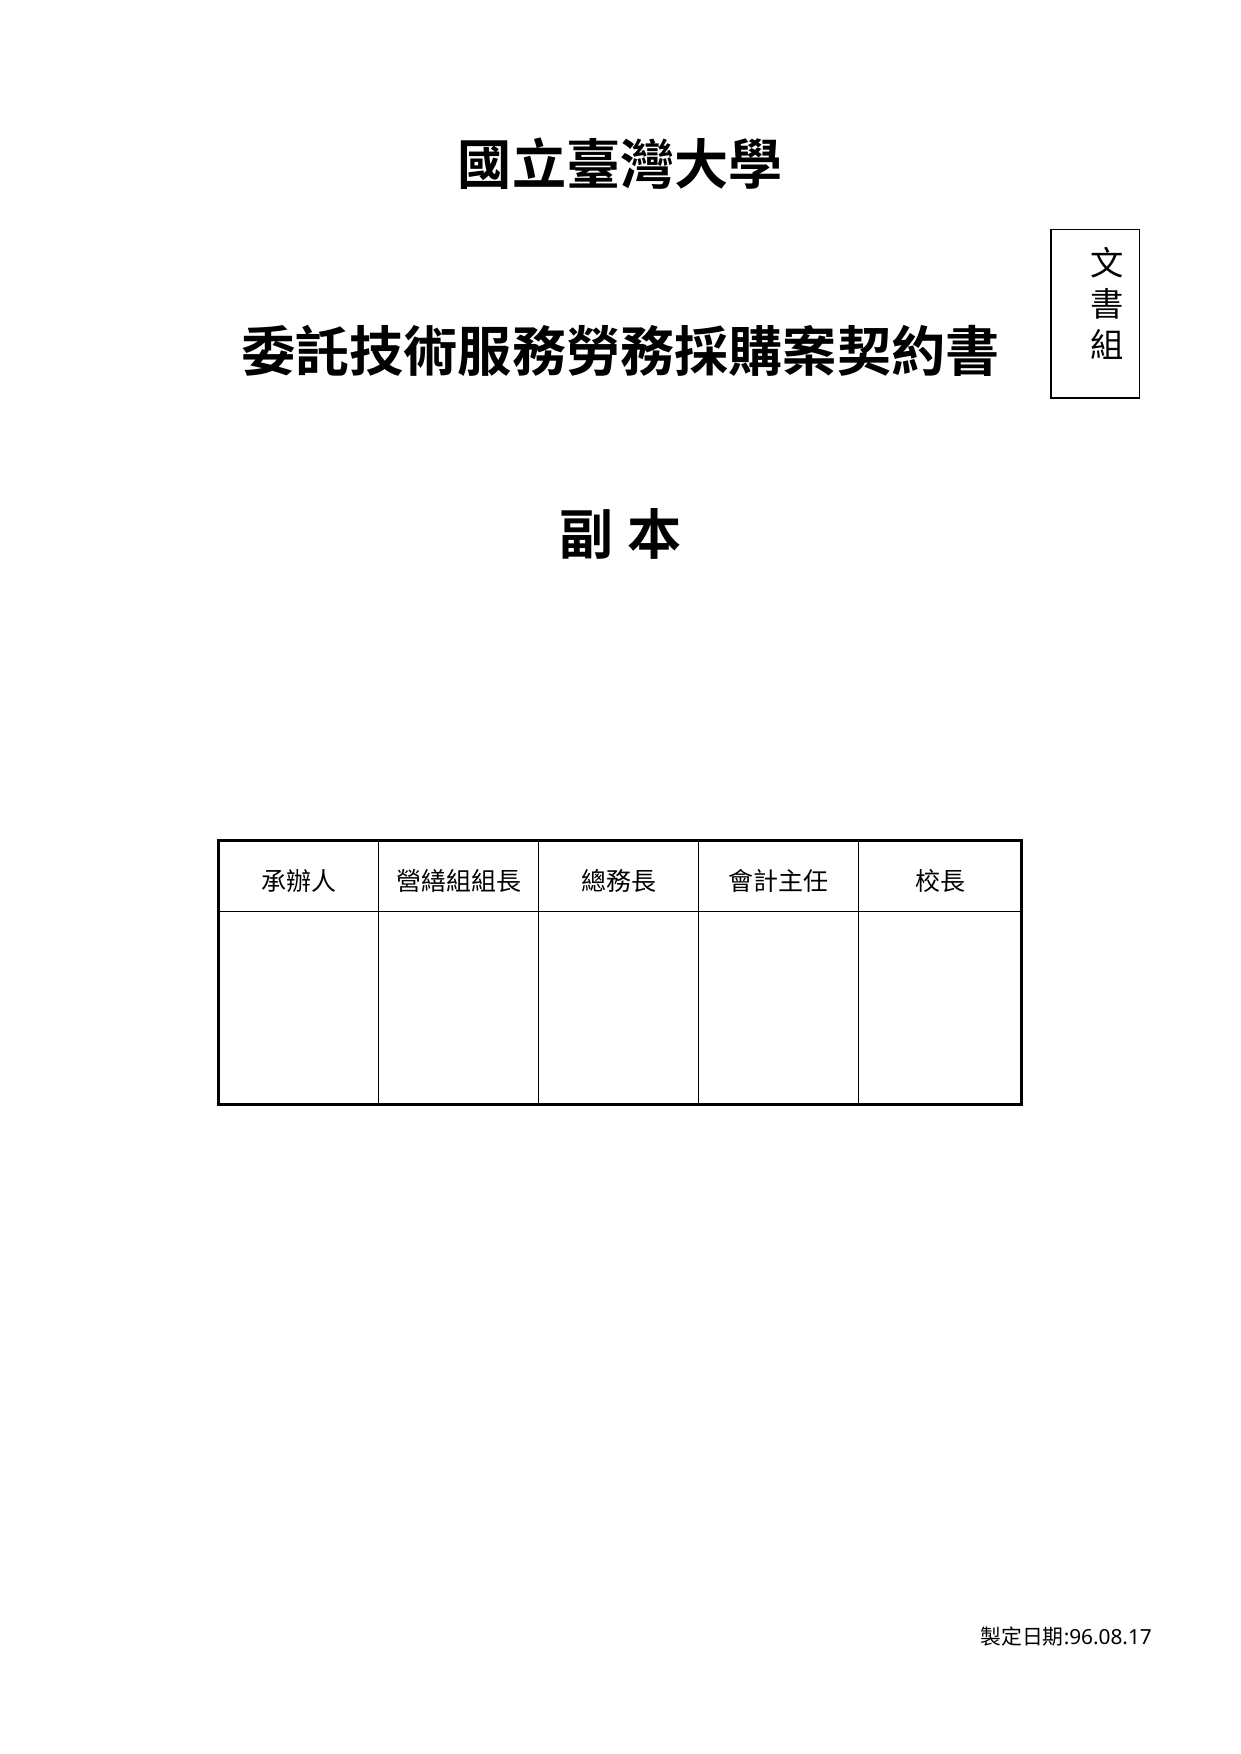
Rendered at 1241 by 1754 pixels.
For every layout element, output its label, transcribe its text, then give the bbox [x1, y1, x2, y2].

table_header 總務長 [539, 842, 698, 911]
text 國立臺灣大學 [89, 104, 1152, 217]
table_cell [220, 912, 378, 1103]
table_cell [699, 912, 858, 1103]
table_cell [859, 912, 1020, 1103]
table_header 承辦人 [220, 842, 378, 911]
text 文 書 組 [1083, 245, 1131, 382]
text 委託技術服務勞務採購案契約書 [89, 292, 1152, 404]
table_cell [379, 912, 538, 1103]
table_header 營繕組組長 [379, 842, 538, 911]
table_header 會計主任 [699, 842, 858, 911]
table_cell [539, 912, 698, 1103]
text 副 本 [89, 474, 1152, 587]
table_header 校長 [859, 842, 1020, 911]
